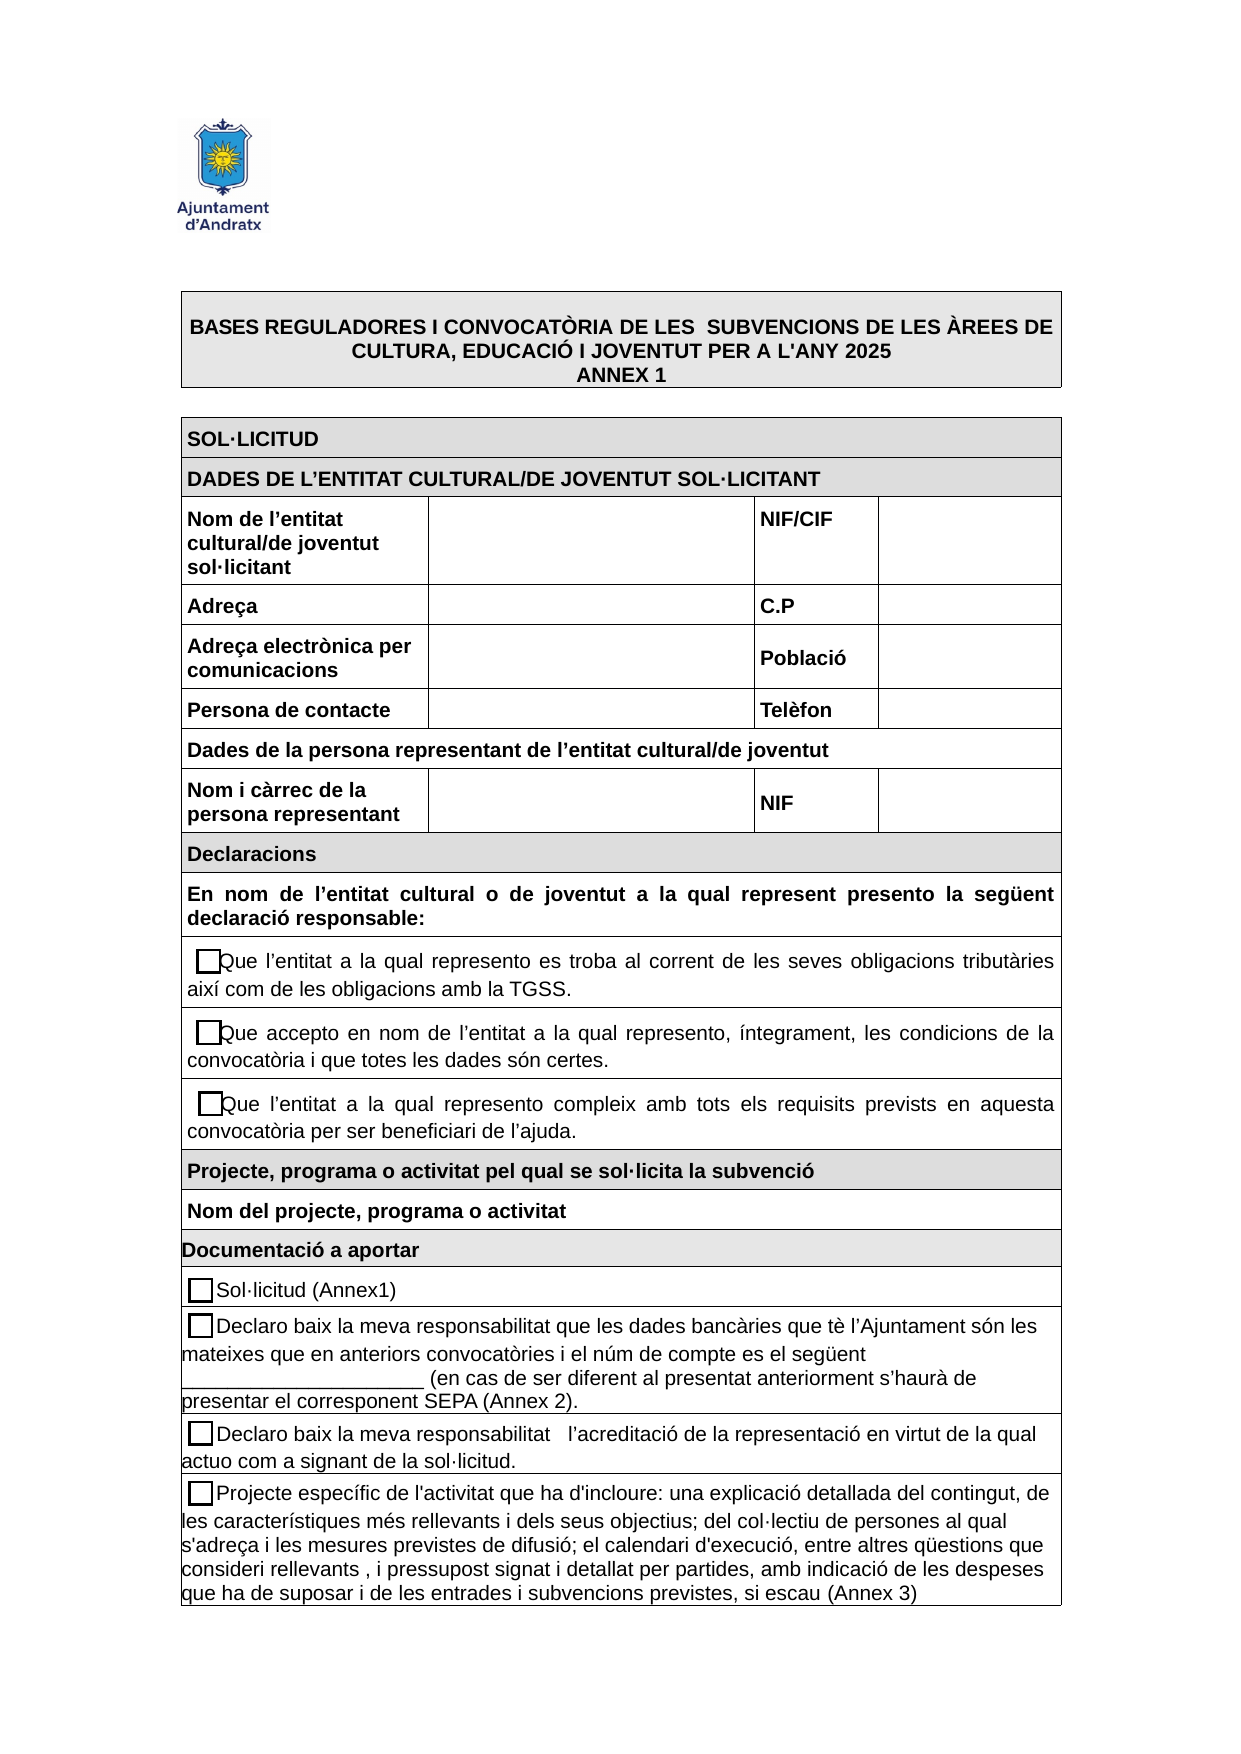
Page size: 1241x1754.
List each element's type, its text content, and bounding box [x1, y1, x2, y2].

picture [177, 118, 272, 233]
table_cell Projecte, programa o activitat pel qual se sol·licita la subvenció [182, 1150, 1061, 1189]
table_cell [429, 585, 754, 624]
table_cell Dades de la persona representant de l’entitat cultural/de joventut [182, 729, 1061, 768]
table_cell C.P [755, 585, 878, 624]
table_cell [429, 625, 754, 688]
table_cell [879, 585, 1061, 624]
table_cell [429, 497, 754, 584]
table_cell NIF [755, 769, 878, 832]
table_cell [429, 689, 754, 727]
table_cell Que l’entitat a la qual represento compleix amb tots els requisits prevists en aquesta convocatòria per ser beneficiari de l’ajuda. [182, 1079, 1061, 1149]
table_cell Sol·licitud (Annex1) [182, 1267, 1061, 1306]
table_cell DADES DE L’ENTITAT CULTURAL/DE JOVENTUT SOL·LICITANT [182, 458, 1061, 496]
table_cell Documentació a aportar [182, 1230, 1061, 1266]
table_cell Declaracions [182, 833, 1061, 872]
table_header BASES REGULADORES I CONVOCATÒRIA DE LES SUBVENCIONS DE LES ÀREES DE CULTURA, EDUCACIÓ I JOVENTUT PER A L'ANY 2025 ANNEX 1 [182, 292, 1061, 387]
table_cell [879, 497, 1061, 584]
table_cell Persona de contacte [182, 689, 428, 727]
table_cell Població [755, 625, 878, 688]
table_cell Projecte específic de l'activitat que ha d'incloure: una explicació detallada del contingut, de les característiques més rellevants i dels seus objectius; del col·lectiu de persones al qual s'adreça i les mesures previstes de difusió; el calendari d'execució, entre altres qüestions que consideri rellevants , i pressupost signat i detallat per partides, amb indicació de les despeses que ha de suposar i de les entrades i subvencions previstes, si escau (Annex 3) [182, 1474, 1061, 1604]
table_cell [879, 769, 1061, 832]
table_cell [181, 388, 1061, 417]
table_cell SOL·LICITUD [182, 418, 1061, 457]
table_cell Adreça [182, 585, 428, 624]
table_cell Telèfon [755, 689, 878, 727]
table_cell Nom i càrrec de la persona representant [182, 769, 428, 832]
table_cell Nom del projecte, programa o activitat [182, 1190, 1061, 1228]
table_cell Que accepto en nom de l’entitat a la qual represento, íntegrament, les condicions de la convocatòria i que totes les dades són certes. [182, 1008, 1061, 1078]
table_cell [879, 689, 1061, 727]
table_cell Declaro baix la meva responsabilitat l’acreditació de la representació en virtut de la qual actuo com a signant de la sol·licitud. [182, 1414, 1061, 1473]
table_cell NIF/CIF [755, 497, 878, 584]
table_cell Que l’entitat a la qual represento es troba al corrent de les seves obligacions tributàries així com de les obligacions amb la TGSS. [182, 937, 1061, 1007]
table_cell En nom de l’entitat cultural o de joventut a la qual represent presento la següent declaració responsable: [182, 873, 1061, 936]
table_cell Adreça electrònica per comunicacions [182, 625, 428, 688]
table_cell Nom de l’entitat cultural/de joventut sol·licitant [182, 497, 428, 584]
table_cell Declaro baix la meva responsabilitat que les dades bancàries que tè l’Ajuntament són les mateixes que en anteriors convocatòries i el núm de compte es el següent _____________________ (en cas de ser diferent al presentat anteriorment s’haurà de presentar el corresponent SEPA (Annex 2). [182, 1307, 1061, 1413]
table_cell [429, 769, 754, 832]
table_cell [879, 625, 1061, 688]
